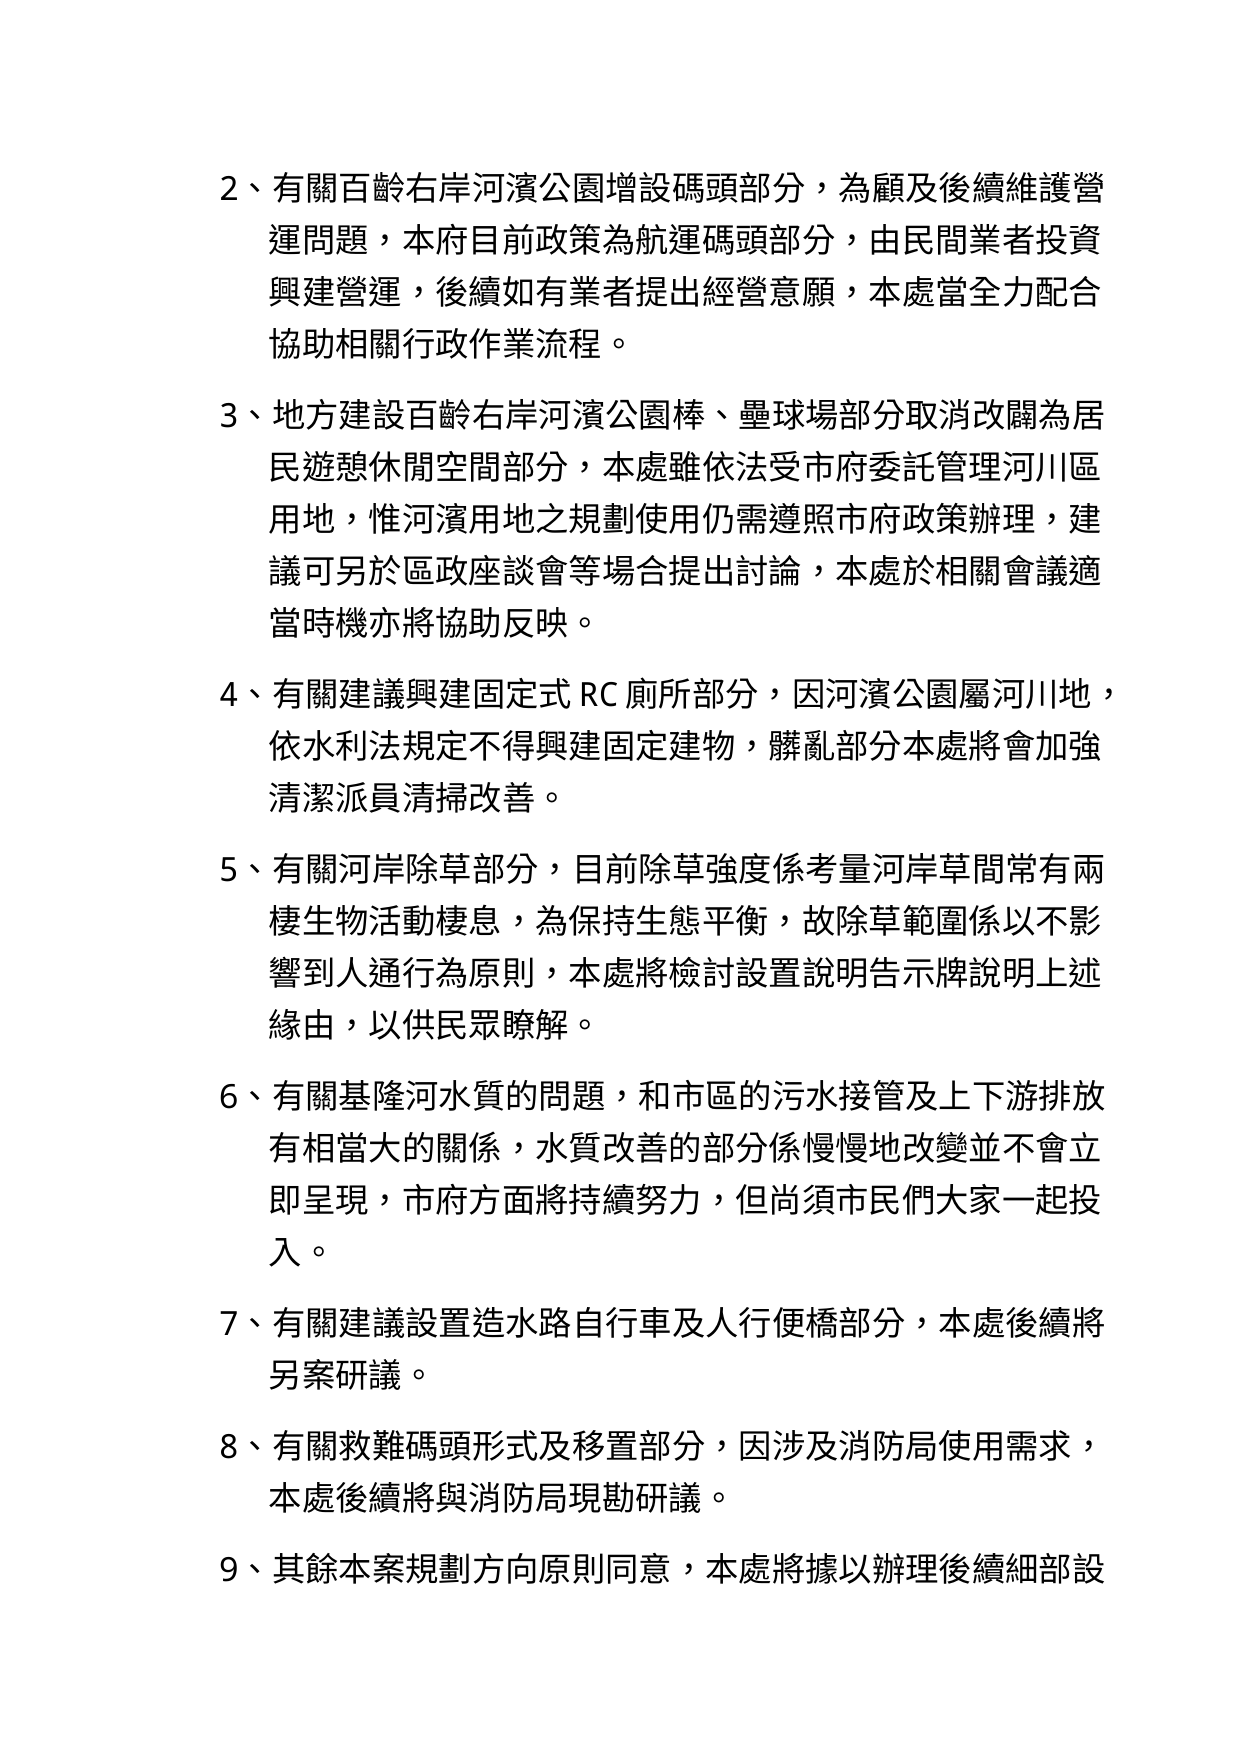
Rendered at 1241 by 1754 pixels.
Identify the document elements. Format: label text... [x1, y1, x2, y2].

list 其餘本案規劃方向原則同意，本處將據以辦理後續細部設 [219, 1539, 1128, 1592]
list 有關基隆河水質的問題，和市區的污水接管及上下游排放有相當大的關係，水質改善的部分係慢慢地改變並不會立即呈現，市府方面將持續努力，但尚須市民們大家一起投入。 [219, 1067, 1128, 1275]
list 有關建議設置造水路自行車及人行便橋部分，本處後續將另案研議。 [219, 1294, 1128, 1398]
list 地方建設百齡右岸河濱公園棒、壘球場部分取消改闢為居民遊憩休閒空間部分，本處雖依法受市府委託管理河川區用地，惟河濱用地之規劃使用仍需遵照市府政策辦理，建議可另於區政座談會等場合提出討論，本處於相關會議適當時機亦將協助反映。 [219, 385, 1128, 646]
list 有關救難碼頭形式及移置部分，因涉及消防局使用需求，本處後續將與消防局現勘研議。 [219, 1417, 1128, 1521]
list 有關建議興建固定式RC廁所部分，因河濱公園屬河川地，依水利法規定不得興建固定建物，髒亂部分本處將會加強清潔派員清掃改善。 [219, 664, 1128, 821]
list 有關河岸除草部分，目前除草強度係考量河岸草間常有兩棲生物活動棲息，為保持生態平衡，故除草範圍係以不影響到人通行為原則，本處將檢討設置說明告示牌說明上述緣由，以供民眾瞭解。 [219, 839, 1128, 1048]
list 有關百齡右岸河濱公園增設碼頭部分，為顧及後續維護營運問題，本府目前政策為航運碼頭部分，由民間業者投資興建營運，後續如有業者提出經營意願，本處當全力配合協助相關行政作業流程。 [219, 158, 1128, 367]
